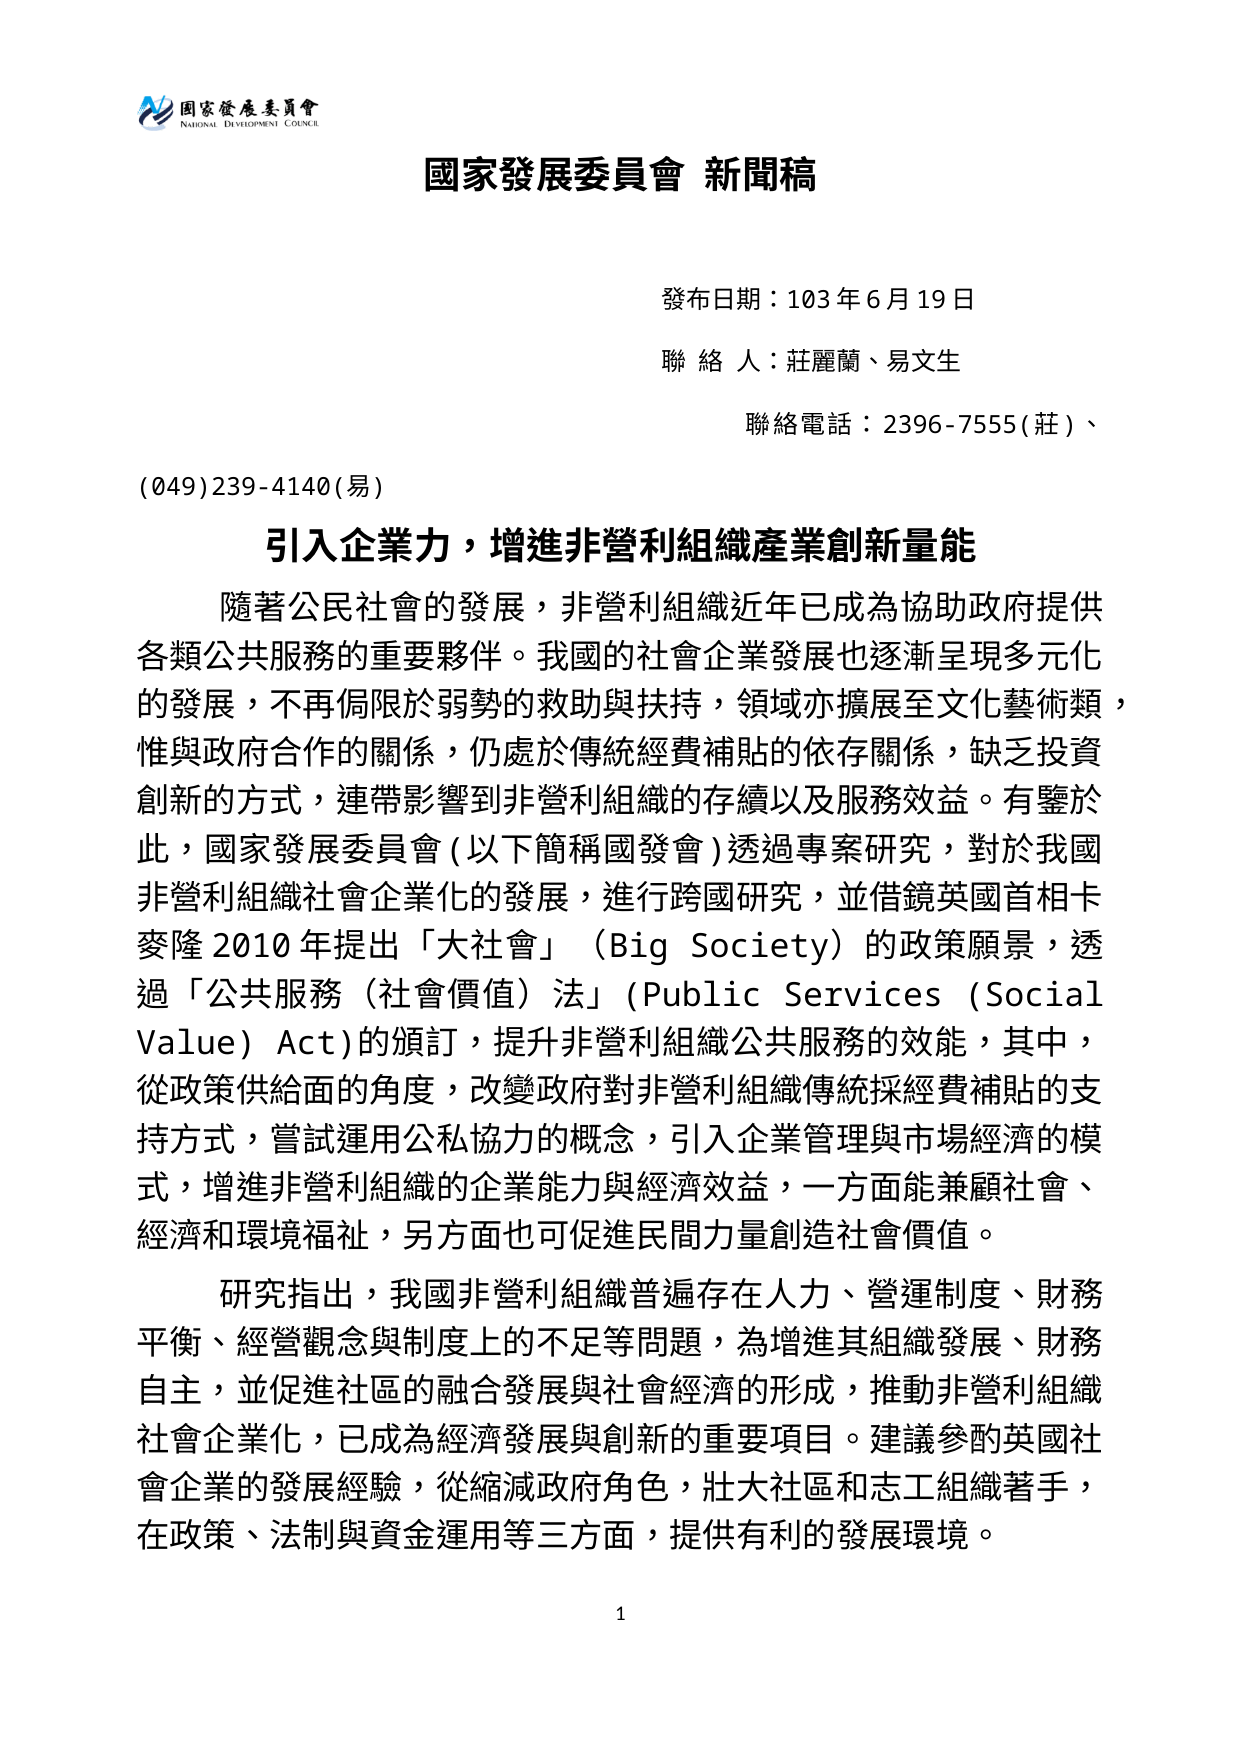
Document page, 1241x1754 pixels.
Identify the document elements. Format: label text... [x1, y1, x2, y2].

text 聯 絡 人：莊麗蘭、易文生 [136, 318, 1104, 381]
text 發布日期：103年6月19日 [136, 256, 1104, 318]
text 研究指出，我國非營利組織普遍存在人力、營運制度、財務平衡、經營觀念與制度上的不足等問題，為增進其組織發展、財務自主，並促進社區的融合發展與社會經濟的形成，推動非營利組織社會企業化，已成為經濟發展與創新的重要項目。建議參酌英國社會企業的發展經驗，從縮減政府角色，壯大社區和志工組織著手，在政策、法制與資金運用等三方面，提供有利的發展環境。 [136, 1268, 1104, 1557]
text 國家發展委員會 新聞稿 [136, 131, 1104, 193]
text 引入企業力，增進非營利組織產業創新量能 [136, 516, 1104, 571]
text 隨著公民社會的發展，非營利組織近年已成為協助政府提供各類公共服務的重要夥伴。我國的社會企業發展也逐漸呈現多元化的發展，不再侷限於弱勢的救助與扶持，領域亦擴展至文化藝術類，惟與政府合作的關係，仍處於傳統經費補貼的依存關係，缺乏投資創新的方式，連帶影響到非營利組織的存續以及服務效益。有鑒於此，國家發展委員會(以下簡稱國發會)透過專案研究，對於我國非營利組織社會企業化的發展，進行跨國研究，並借鏡英國首相卡麥隆2010年提出「大社會」（Big Society）的政策願景，透過「公共服務（社會價值）法」(Public Services (Social Value) Act)的頒訂，提升非營利組織公共服務的效能，其中，從政策供給面的角度，改變政府對非營利組織傳統採經費補貼的支持方式，嘗試運用公私協力的概念，引入企業管理與市場經濟的模式，增進非營利組織的企業能力與經濟效益，一方面能兼顧社會、經濟和環境福祉，另方面也可促進民間力量創造社會價值。 [136, 581, 1104, 1257]
text 聯絡電話：2396-7555(莊)、(049)239-4140(易) [136, 381, 1104, 506]
